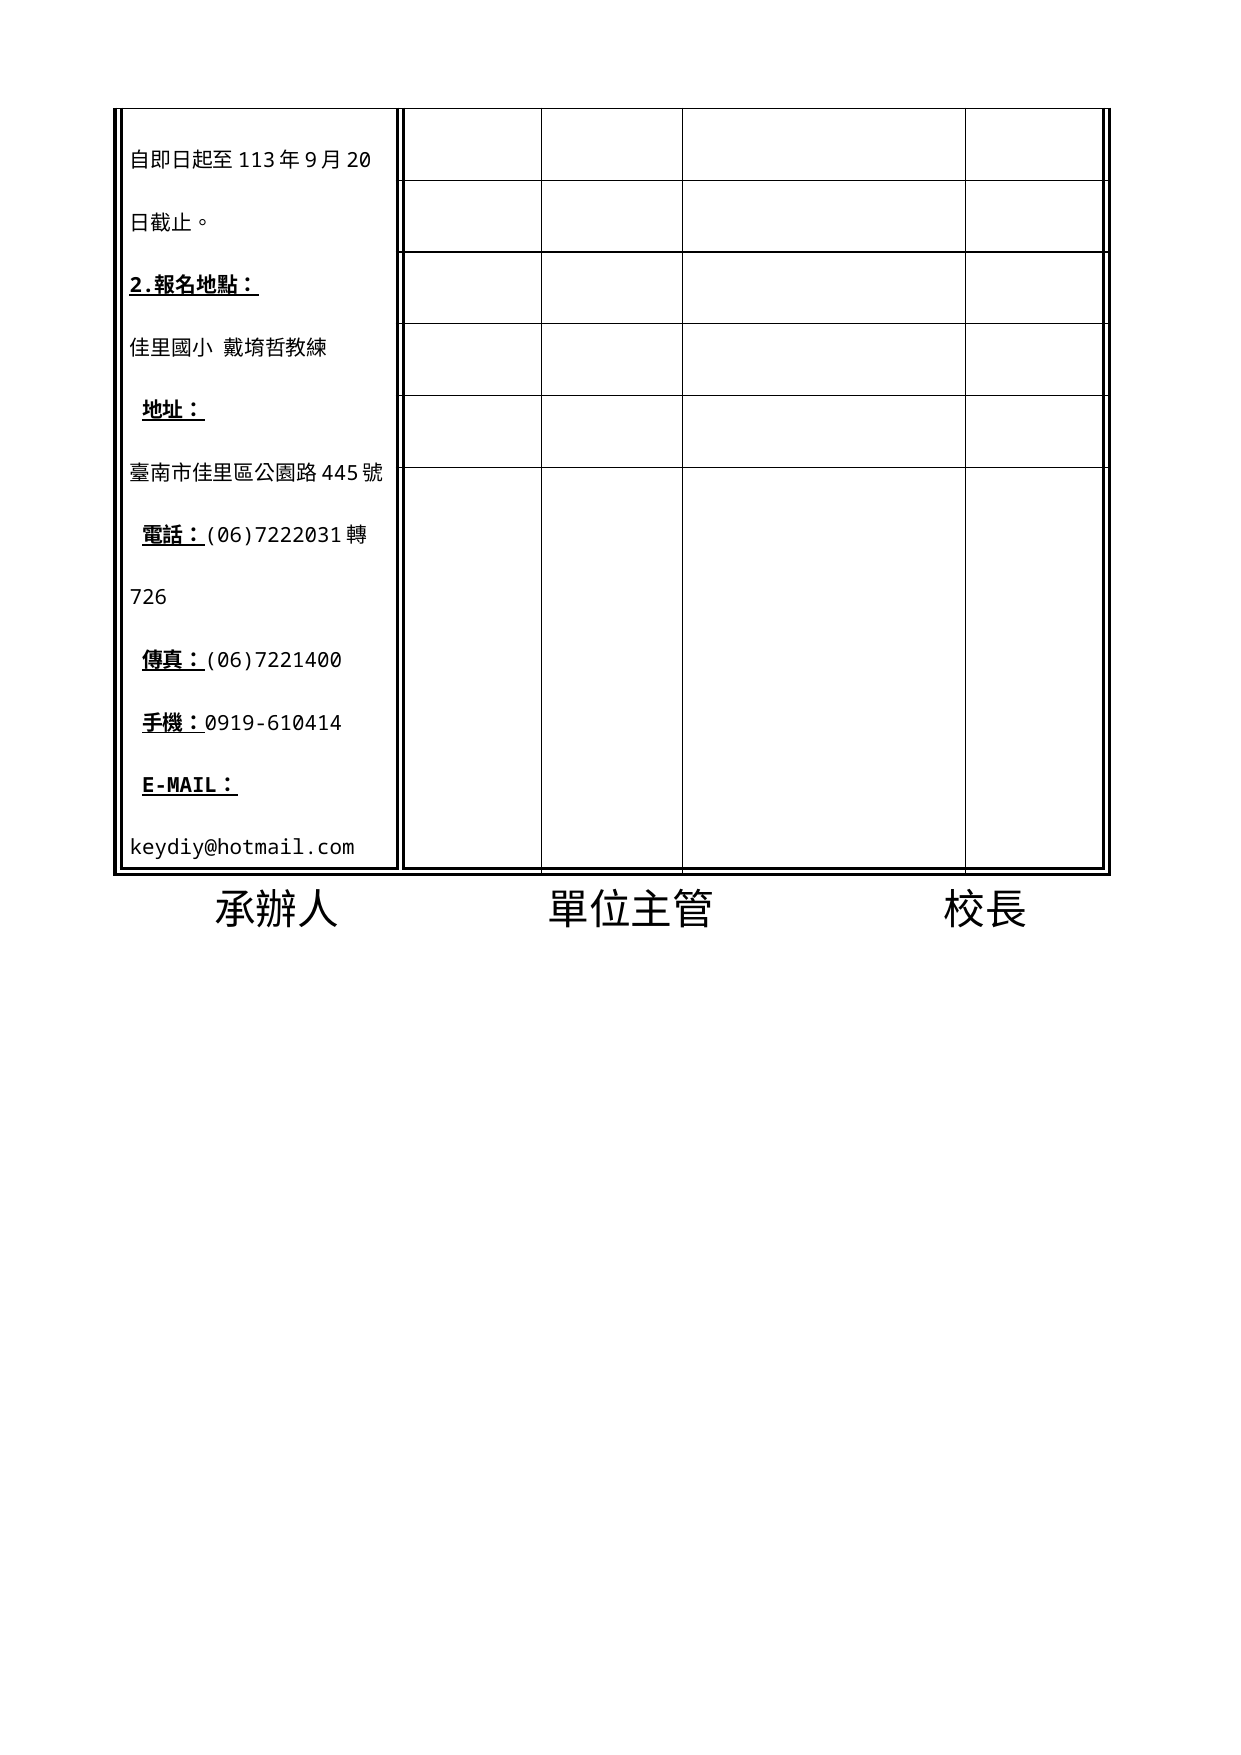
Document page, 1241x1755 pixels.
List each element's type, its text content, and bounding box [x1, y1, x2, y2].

table_cell [683, 468, 965, 867]
table_cell [966, 253, 1102, 323]
table_cell [966, 181, 1102, 251]
table_cell [405, 396, 541, 467]
table_cell [542, 396, 682, 467]
text 承辦人 單位主管 校長 [118, 876, 1122, 937]
table_cell [405, 109, 541, 179]
table_cell [405, 468, 541, 867]
table_cell [542, 253, 682, 323]
table_cell 自即日起至113年9月20日截止。 2.報名地點： 佳里國小 戴堉哲教練 地址： 臺南市佳里區公園路445號 電話：(06)7222031轉726 傳真：(06)7221400 手機：0919-610414 E-MAIL： keydiy@hotmail.com [123, 109, 396, 867]
table_cell [405, 324, 541, 395]
table_cell [683, 181, 965, 251]
table_cell [405, 253, 541, 323]
table_cell [542, 109, 682, 179]
table_cell [683, 109, 965, 179]
table_cell [683, 324, 965, 395]
table_cell [966, 109, 1102, 179]
table_cell [966, 468, 1102, 867]
table_cell [966, 324, 1102, 395]
table_cell [966, 396, 1102, 467]
table_cell [542, 181, 682, 251]
table_cell [542, 468, 682, 867]
table_cell [542, 324, 682, 395]
table_cell [405, 181, 541, 251]
table_cell [683, 396, 965, 467]
table_cell [683, 253, 965, 323]
